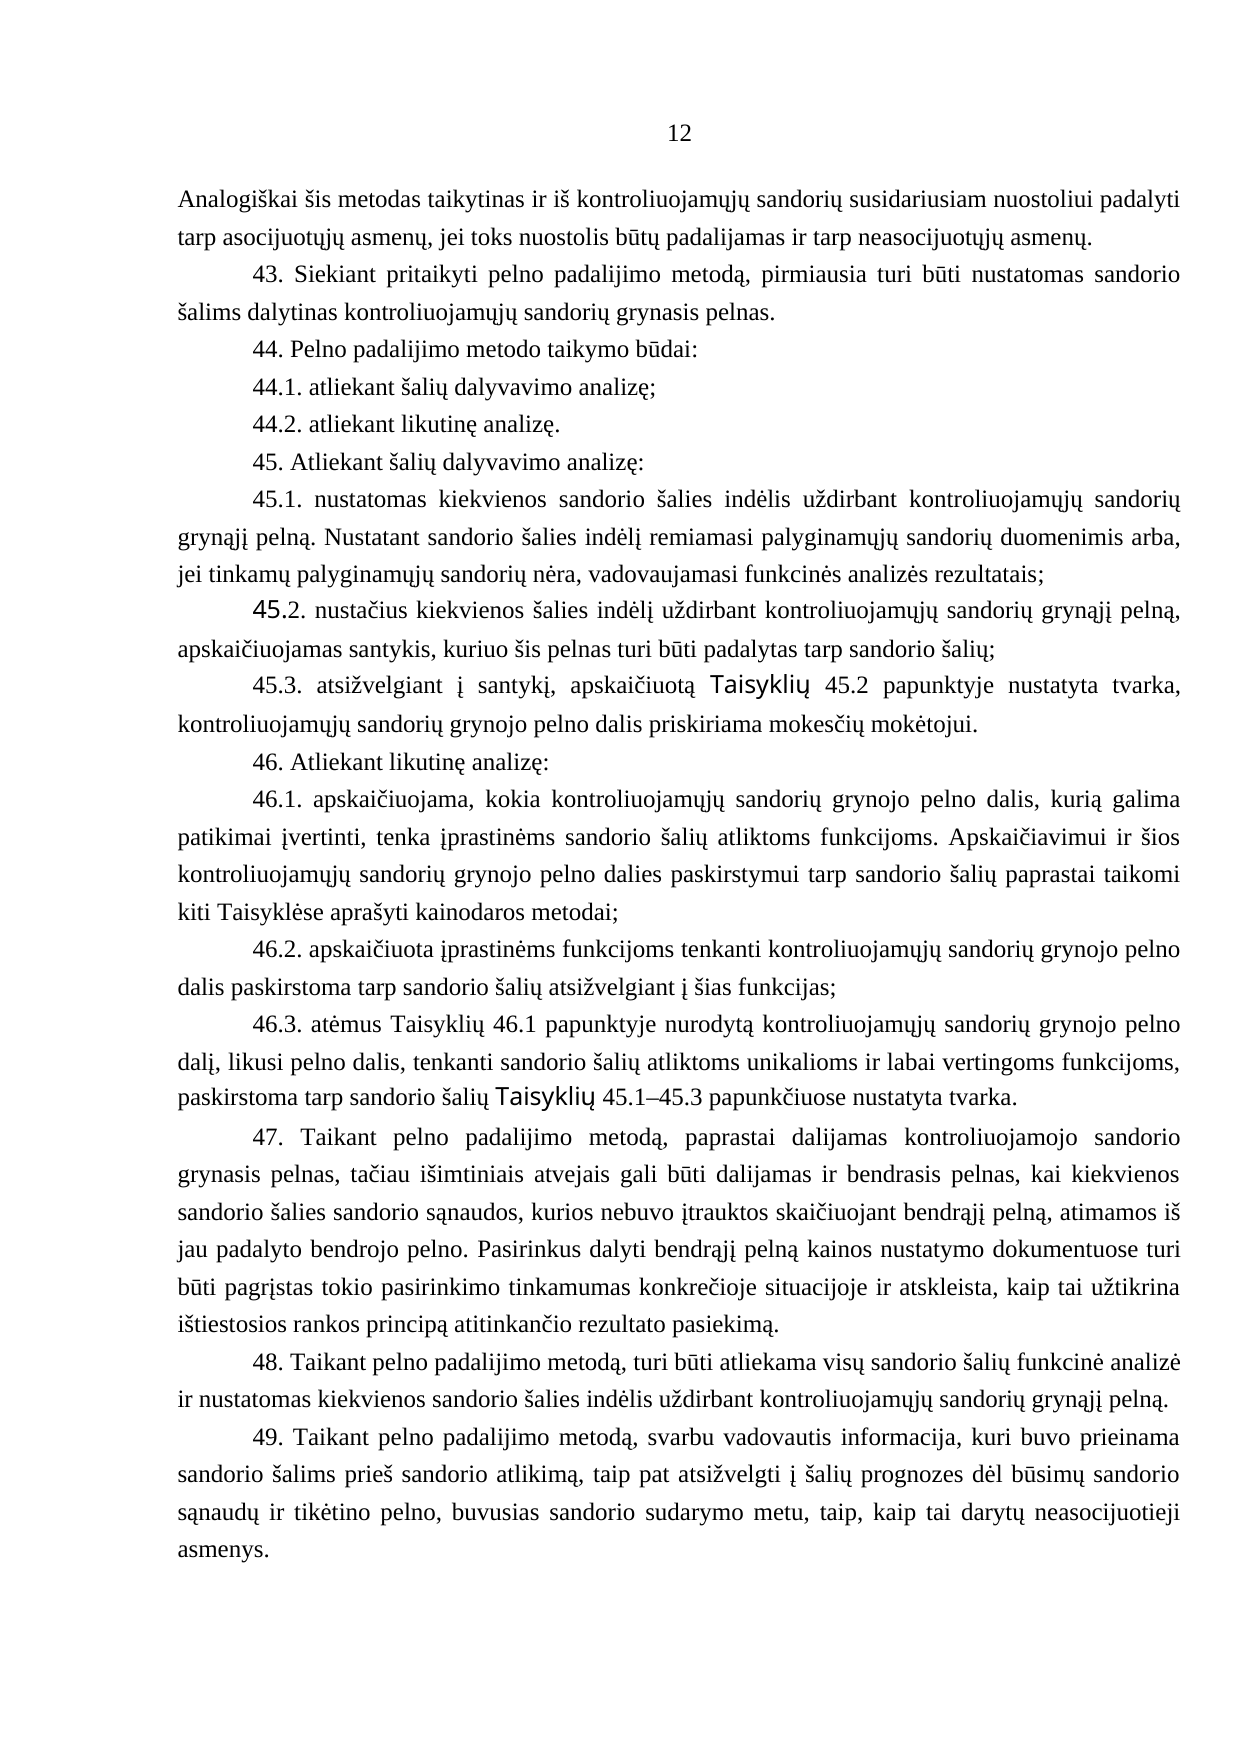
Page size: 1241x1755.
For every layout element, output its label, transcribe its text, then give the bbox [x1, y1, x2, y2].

text 46.1. apskaičiuojama, kokia kontroliuojamųjų sandorių grynojo pelno dalis, kurią galima patikimai įvertinti, tenka įprastinėms sandorio šalių atliktoms funkcijoms. Apskaičiavimui ir šios kontroliuojamųjų sandorių grynojo pelno dalies paskirstymui tarp sandorio šalių paprastai taikomi kiti Taisyklėse aprašyti kainodaros metodai; [177, 776, 1181, 926]
text 44.1. atliekant šalių dalyvavimo analizę; [177, 363, 1181, 401]
text 45.2. nustačius kiekvienos šalies indėlį uždirbant kontroliuojamųjų sandorių grynąjį pelną, apskaičiuojamas santykis, kuriuo šis pelnas turi būti padalytas tarp sandorio šalių; [177, 588, 1181, 663]
text Analogiškai šis metodas taikytinas ir iš kontroliuojamųjų sandorių susidariusiam nuostoliui padalyti tarp asocijuotųjų asmenų, jei toks nuostolis būtų padalijamas ir tarp neasocijuotųjų asmenų. [177, 176, 1181, 251]
text 44. Pelno padalijimo metodo taikymo būdai: [177, 326, 1181, 363]
text 46. Atliekant likutinę analizę: [177, 738, 1181, 776]
text 47. Taikant pelno padalijimo metodą, paprastai dalijamas kontroliuojamojo sandorio grynasis pelnas, tačiau išimtiniais atvejais gali būti dalijamas ir bendrasis pelnas, kai kiekvienos sandorio šalies sandorio sąnaudos, kurios nebuvo įtrauktos skaičiuojant bendrąjį pelną, atimamos iš jau padalyto bendrojo pelno. Pasirinkus dalyti bendrąjį pelną kainos nustatymo dokumentuose turi būti pagrįstas tokio pasirinkimo tinkamumas konkrečioje situacijoje ir atskleista, kaip tai užtikrina ištiestosios rankos principą atitinkančio rezultato pasiekimą. [177, 1113, 1181, 1338]
text 48. Taikant pelno padalijimo metodą, turi būti atliekama visų sandorio šalių funkcinė analizė ir nustatomas kiekvienos sandorio šalies indėlis uždirbant kontroliuojamųjų sandorių grynąjį pelną. [177, 1338, 1181, 1413]
text 45. Atliekant šalių dalyvavimo analizę: [177, 438, 1181, 476]
text 49. Taikant pelno padalijimo metodą, svarbu vadovautis informacija, kuri buvo prieinama sandorio šalims prieš sandorio atlikimą, taip pat atsižvelgti į šalių prognozes dėl būsimų sandorio sąnaudų ir tikėtino pelno, buvusias sandorio sudarymo metu, taip, kaip tai darytų neasocijuotieji asmenys. [177, 1413, 1181, 1563]
text 45.3. atsižvelgiant į santykį, apskaičiuotą Taisyklių 45.2 papunktyje nustatyta tvarka, kontroliuojamųjų sandorių grynojo pelno dalis priskiriama mokesčių mokėtojui. [177, 663, 1181, 738]
text 43. Siekiant pritaikyti pelno padalijimo metodą, pirmiausia turi būti nustatomas sandorio šalims dalytinas kontroliuojamųjų sandorių grynasis pelnas. [177, 251, 1181, 326]
text 44.2. atliekant likutinę analizę. [177, 401, 1181, 438]
text 46.2. apskaičiuota įprastinėms funkcijoms tenkanti kontroliuojamųjų sandorių grynojo pelno dalis paskirstoma tarp sandorio šalių atsižvelgiant į šias funkcijas; [177, 926, 1181, 1001]
text 45.1. nustatomas kiekvienos sandorio šalies indėlis uždirbant kontroliuojamųjų sandorių grynąjį pelną. Nustatant sandorio šalies indėlį remiamasi palyginamųjų sandorių duomenimis arba, jei tinkamų palyginamųjų sandorių nėra, vadovaujamasi funkcinės analizės rezultatais; [177, 476, 1181, 588]
text 46.3. atėmus Taisyklių 46.1 papunktyje nurodytą kontroliuojamųjų sandorių grynojo pelno dalį, likusi pelno dalis, tenkanti sandorio šalių atliktoms unikalioms ir labai vertingoms funkcijoms, paskirstoma tarp sandorio šalių Taisyklių 45.1–45.3 papunkčiuose nustatyta tvarka. [177, 1001, 1181, 1113]
